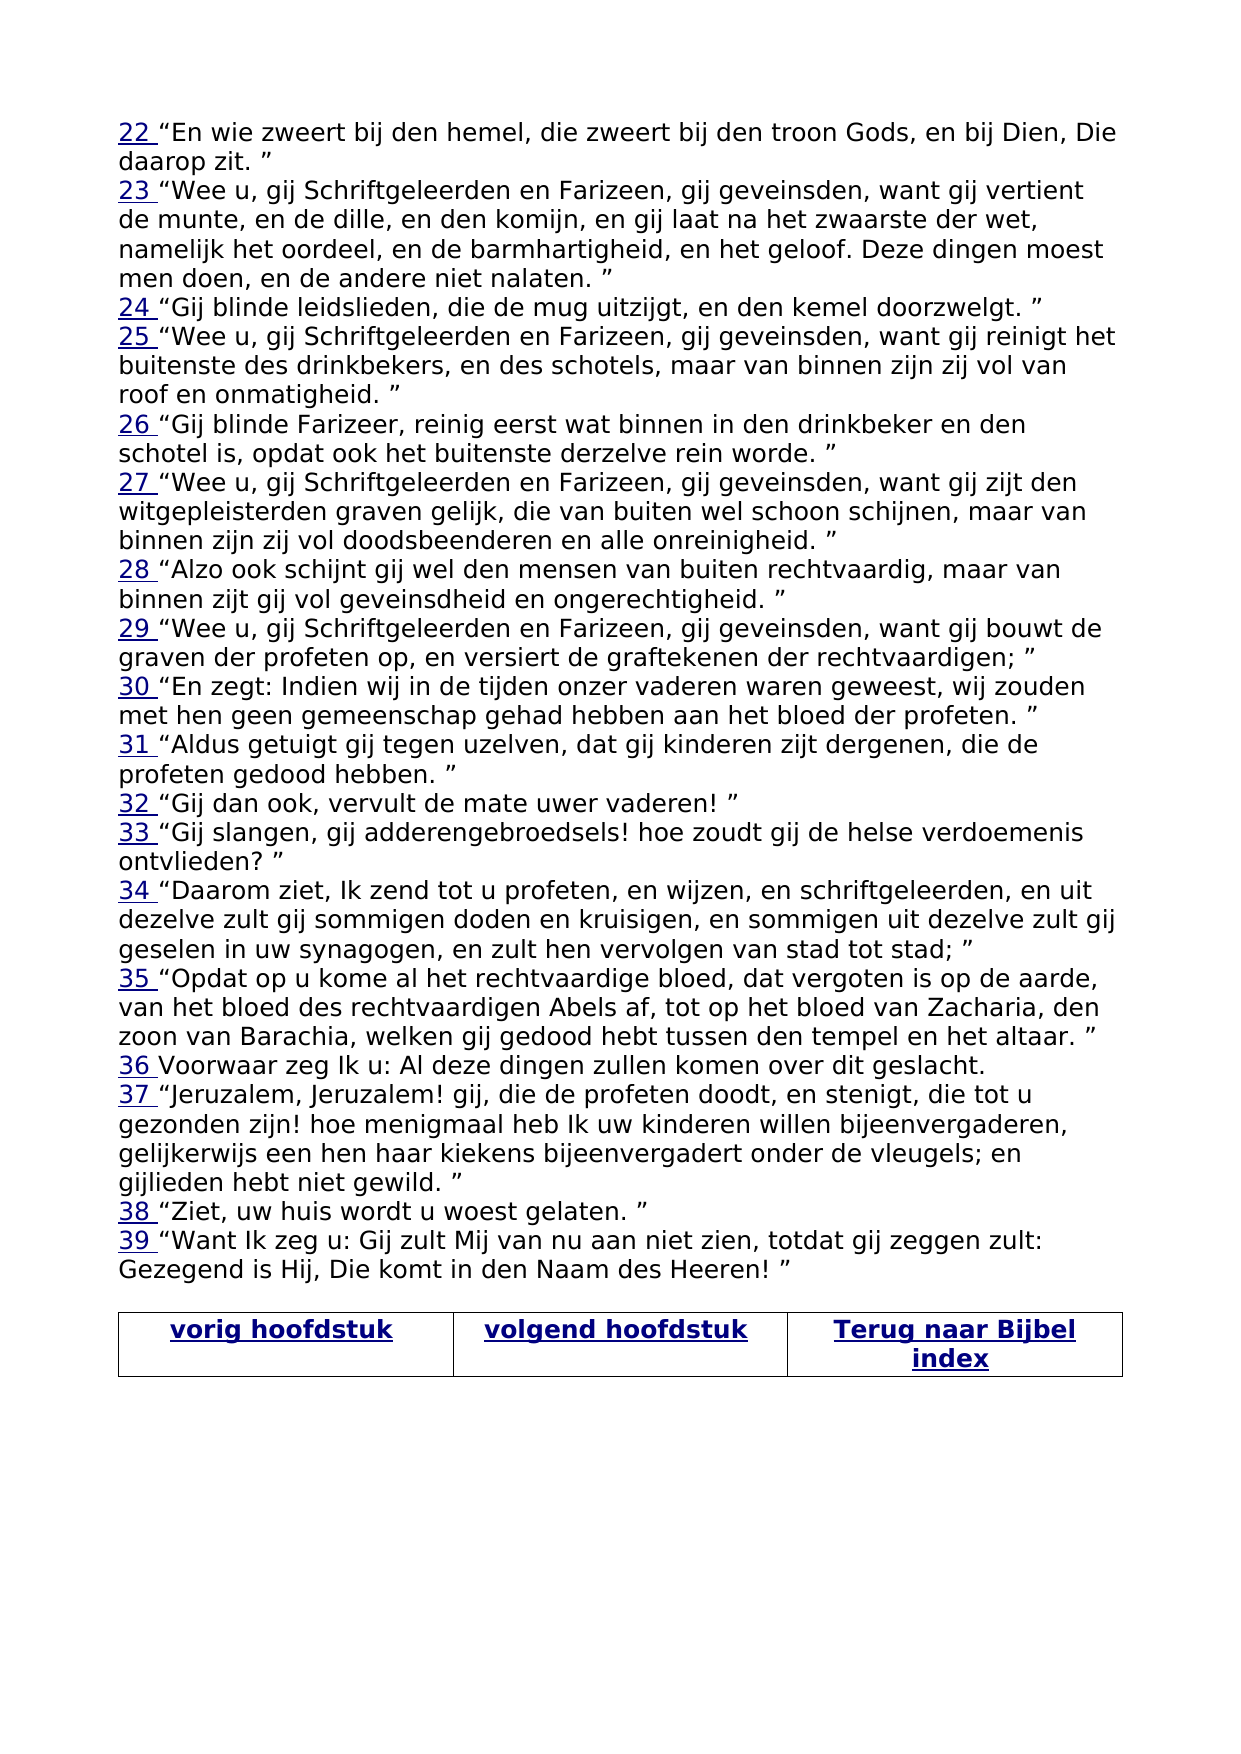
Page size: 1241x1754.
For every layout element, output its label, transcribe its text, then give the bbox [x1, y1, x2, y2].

text 22 “En wie zweert bij den hemel, die zweert bij den troon Gods, en bij Dien, Die daarop zit. ” 23 “Wee u, gij Schriftgeleerden en Farizeen, gij geveinsden, want gij vertient de munte, en de dille, en den komijn, en gij laat na het zwaarste der wet, namelijk het oordeel, en de barmhartigheid, en het geloof. Deze dingen moest men doen, en de andere niet nalaten. ” 24 “Gij blinde leidslieden, die de mug uitzijgt, en den kemel doorzwelgt. ” 25 “Wee u, gij Schriftgeleerden en Farizeen, gij geveinsden, want gij reinigt het buitenste des drinkbekers, en des schotels, maar van binnen zijn zij vol van roof en onmatigheid. ” 26 “Gij blinde Farizeer, reinig eerst wat binnen in den drinkbeker en den schotel is, opdat ook het buitenste derzelve rein worde. ” 27 “Wee u, gij Schriftgeleerden en Farizeen, gij geveinsden, want gij zijt den witgepleisterden graven gelijk, die van buiten wel schoon schijnen, maar van binnen zijn zij vol doodsbeenderen en alle onreinigheid. ” 28 “Alzo ook schijnt gij wel den mensen van buiten rechtvaardig, maar van binnen zijt gij vol geveinsdheid en ongerechtigheid. ” 29 “Wee u, gij Schriftgeleerden en Farizeen, gij geveinsden, want gij bouwt de graven der profeten op, en versiert de graftekenen der rechtvaardigen; ” 30 “En zegt: Indien wij in de tijden onzer vaderen waren geweest, wij zouden met hen geen gemeenschap gehad hebben aan het bloed der profeten. ” 31 “Aldus getuigt gij tegen uzelven, dat gij kinderen zijt dergenen, die de profeten gedood hebben. ” 32 “Gij dan ook, vervult de mate uwer vaderen! ” 33 “Gij slangen, gij adderengebroedsels! hoe zoudt gij de helse verdoemenis ontvlieden? ” 34 “Daarom ziet, Ik zend tot u profeten, en wijzen, en schriftgeleerden, en uit dezelve zult gij sommigen doden en kruisigen, en sommigen uit dezelve zult gij geselen in uw synagogen, en zult hen vervolgen van stad tot stad; ” 35 “Opdat op u kome al het rechtvaardige bloed, dat vergoten is op de aarde, van het bloed des rechtvaardigen Abels af, tot op het bloed van Zacharia, den zoon van Barachia, welken gij gedood hebt tussen den tempel en het altaar. ” 36 Voorwaar zeg Ik u: Al deze dingen zullen komen over dit geslacht. 37 “Jeruzalem, Jeruzalem! gij, die de profeten doodt, en stenigt, die tot u gezonden zijn! hoe menigmaal heb Ik uw kinderen willen bijeenvergaderen, gelijkerwijs een hen haar kiekens bijeenvergadert onder de vleugels; en gijlieden hebt niet gewild. ” 38 “Ziet, uw huis wordt u woest gelaten. ” 39 “Want Ik zeg u: Gij zult Mij van nu aan niet zien, totdat gij zeggen zult: Gezegend is Hij, Die komt in den Naam des Heeren! ” [118, 118, 1122, 1285]
table_header volgend hoofdstuk [454, 1313, 787, 1376]
table_header vorig hoofdstuk [119, 1313, 453, 1376]
table_header Terug naar Bijbel index [788, 1313, 1122, 1376]
